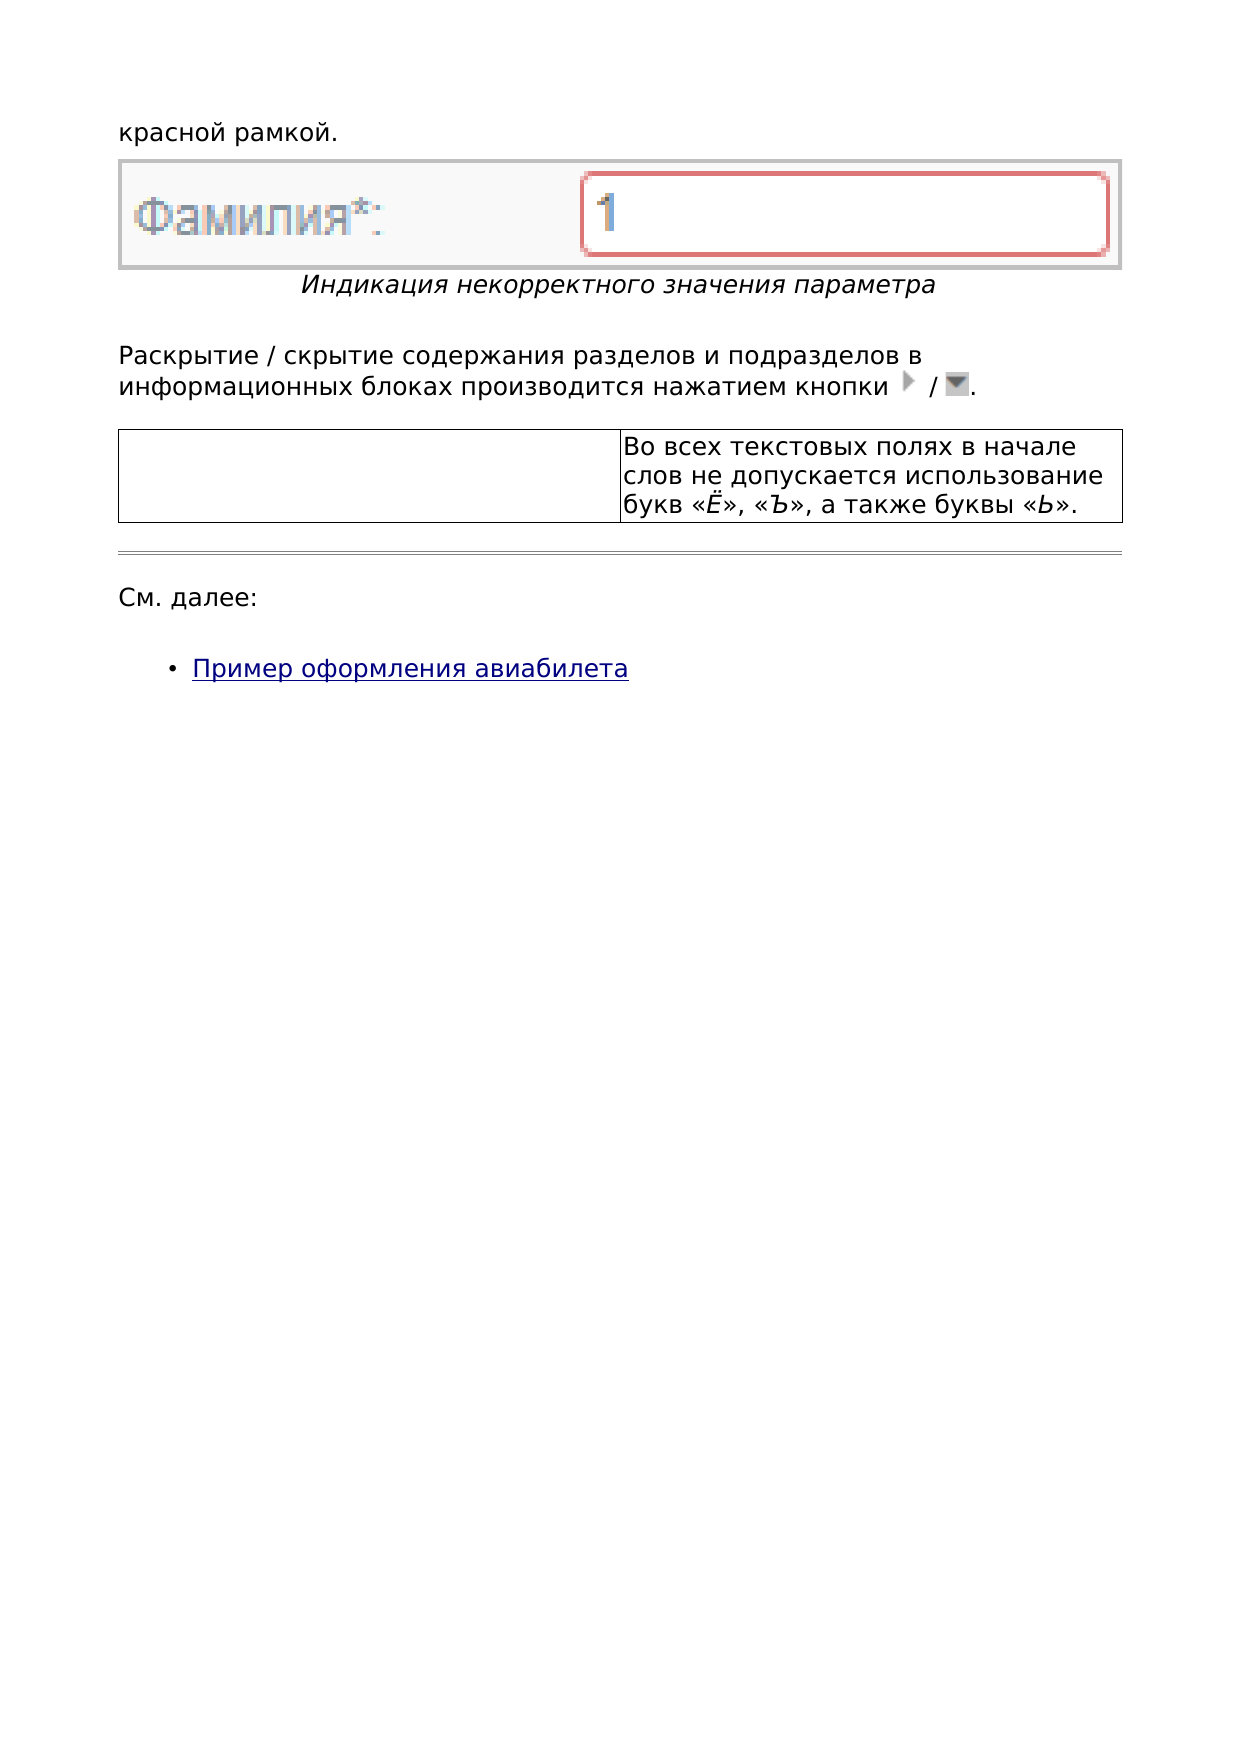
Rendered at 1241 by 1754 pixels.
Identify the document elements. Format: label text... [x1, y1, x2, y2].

text Индикация некорректного значения параметра [118, 270, 1122, 299]
text См. далее: [118, 583, 1122, 613]
picture [945, 372, 969, 396]
text Раскрытие / скрытие содержания разделов и подразделов в информационных блоках производится нажатием кнопки / . [118, 341, 1122, 401]
picture [897, 370, 922, 396]
text красной рамкой. [118, 118, 1122, 147]
table_header Во всех текстовых полях в начале слов не допускается использование букв «Ё», «Ъ», а также буквы «Ь». [621, 430, 1122, 522]
list Пример оформления авиабилета [177, 654, 1122, 684]
table_header [119, 430, 620, 522]
picture [118, 159, 1123, 270]
